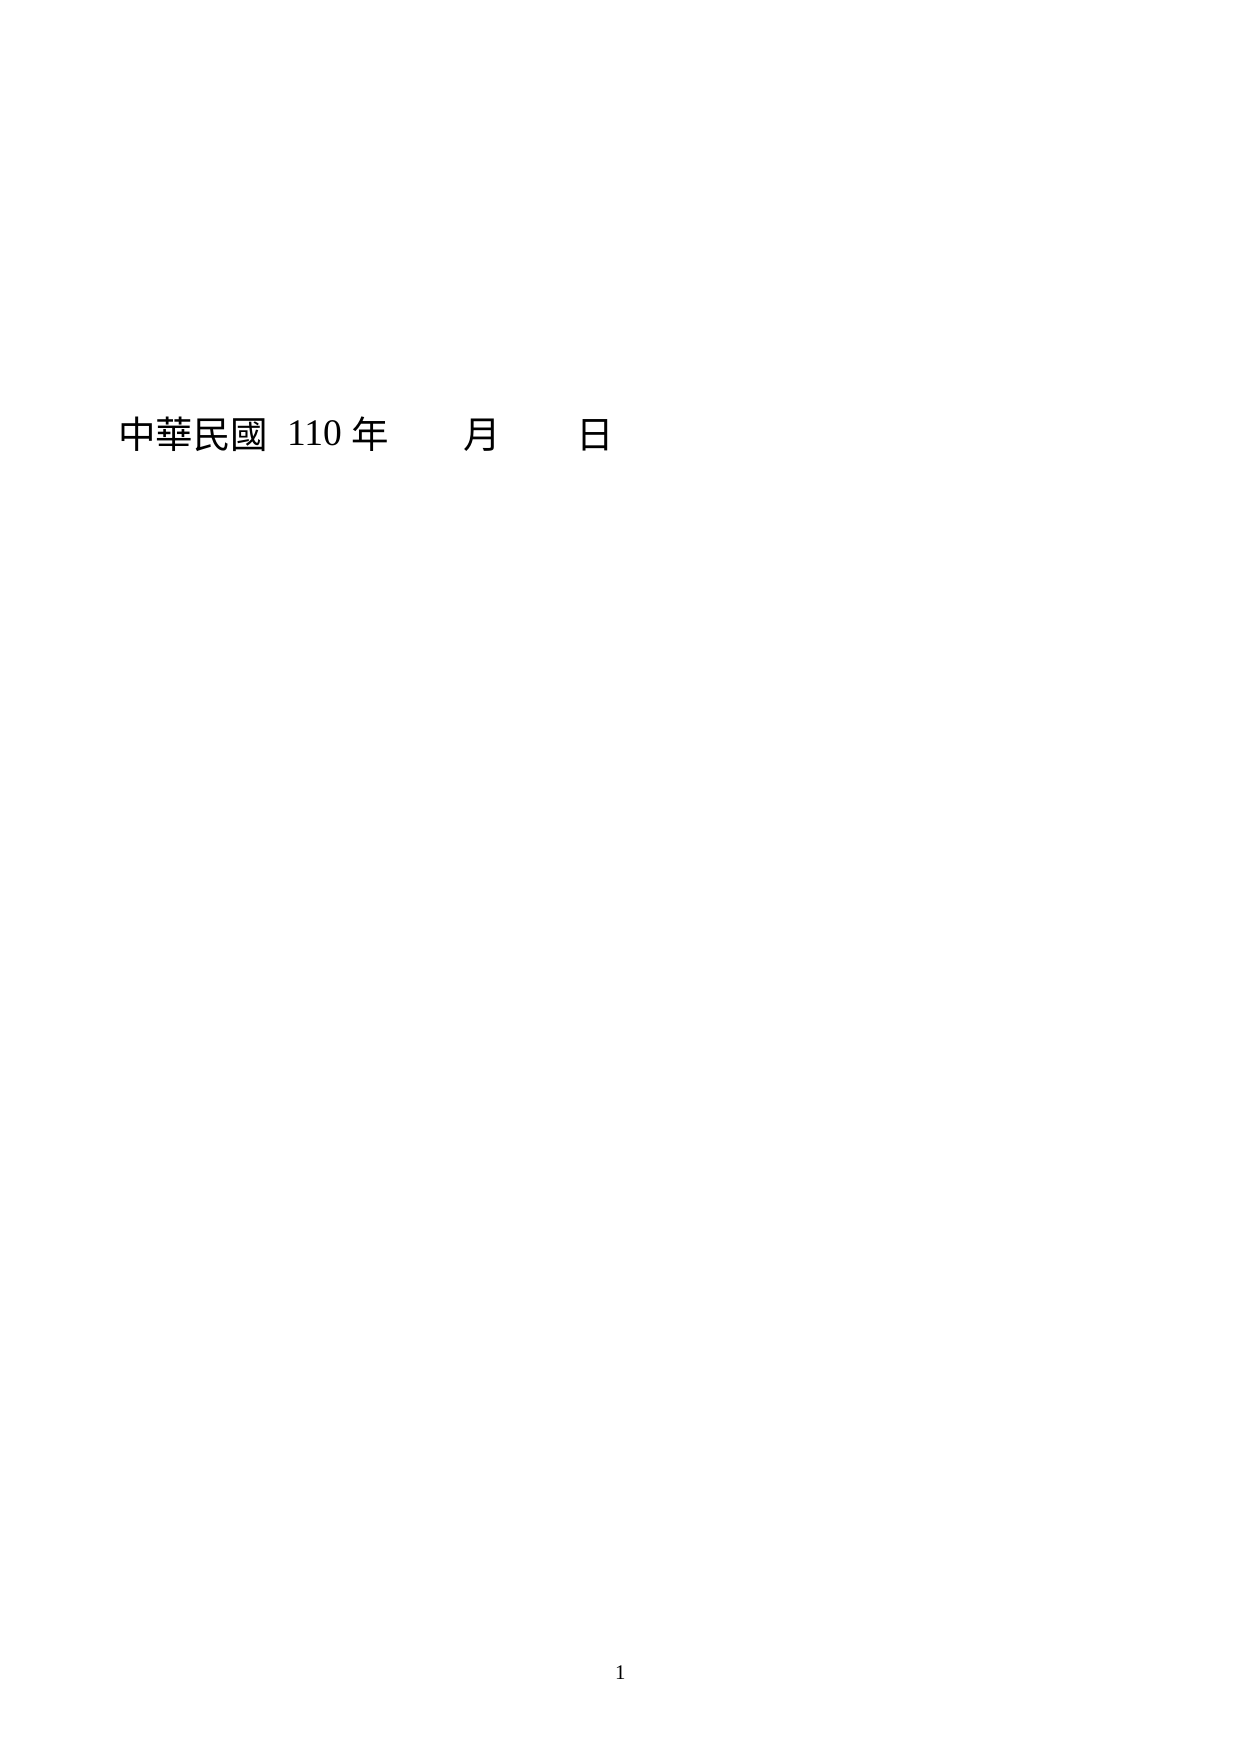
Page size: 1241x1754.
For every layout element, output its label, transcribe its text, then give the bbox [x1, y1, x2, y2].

text 中華民國 110 年 月 日 [118, 391, 1122, 453]
